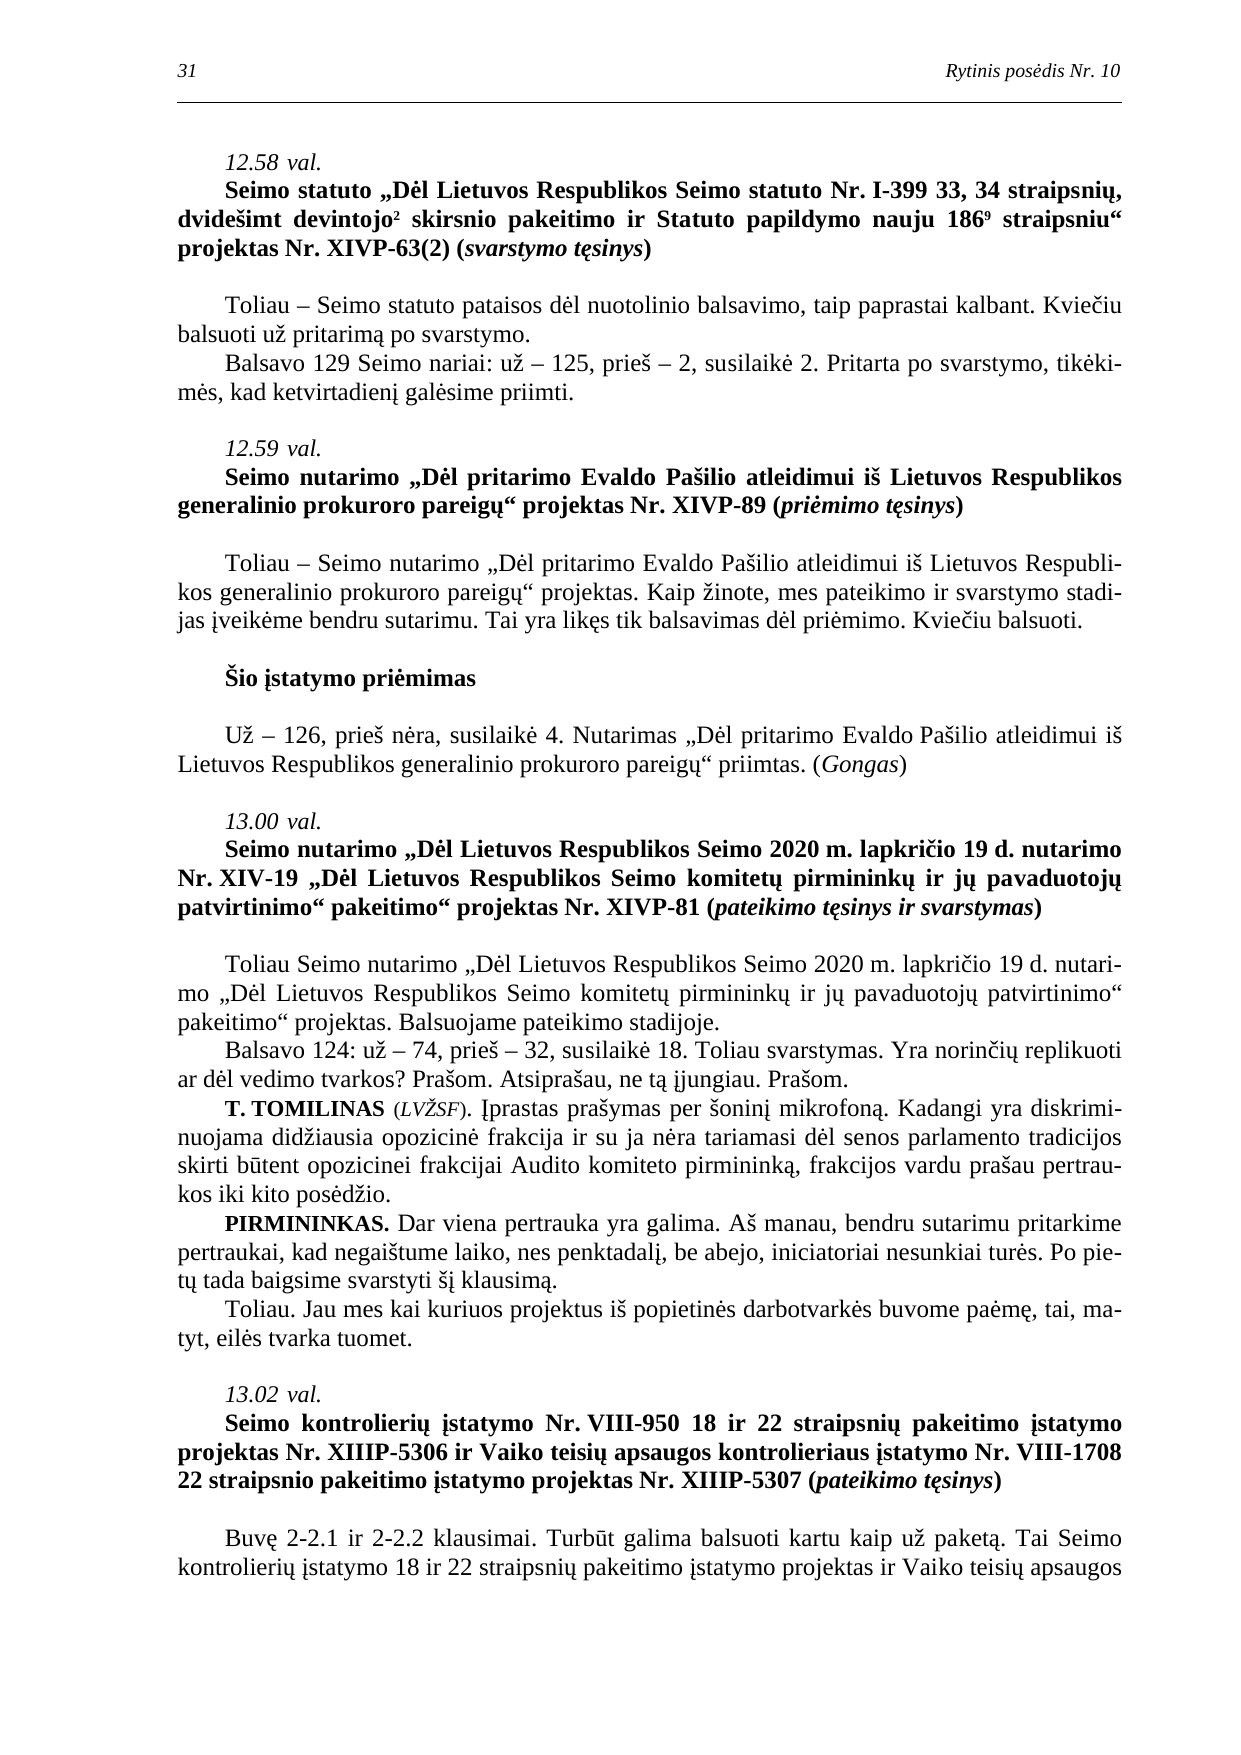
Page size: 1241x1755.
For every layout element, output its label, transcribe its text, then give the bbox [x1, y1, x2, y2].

text Sei­mo nu­ta­ri­mo „Dėl pri­ta­ri­mo Eval­do Pa­ši­lio at­lei­di­mui iš Lie­tu­vos Res­pub­li­kos ge­ne­ra­li­nio pro­ku­ro­ro pa­rei­gų“ pro­jek­tas Nr. XIVP-89 (pri­ėmi­mo tę­si­nys) [177, 462, 1122, 519]
text 12.59 val. [224, 434, 1122, 462]
text 12.58 val. [224, 148, 1122, 175]
text To­liau. Jau mes kai ku­riuos pro­jek­tus iš po­pie­ti­nės dar­bo­tvarkės bu­vo­me pa­ė­mę, tai, ma­tyt, ei­lės tvar­ka tuo­met. [177, 1294, 1122, 1352]
text Sei­mo sta­tu­to „Dėl Lie­tu­vos Res­pub­li­kos Sei­mo sta­tu­to Nr. I-399 33, 34 straips­nių, dvi­de­šimt de­vin­to­jo2 skir­snio pa­kei­ti­mo ir Sta­tu­to pa­pil­dy­mo nau­ju 1869 straips­niu“ pro­jek­tas Nr. XIVP-63(2) (svars­ty­mo tę­si­nys) [177, 175, 1122, 262]
text To­liau – Sei­mo nu­ta­ri­mo „Dėl pri­ta­ri­mo Eval­do Pa­ši­lio at­lei­di­mui iš Lie­tu­vos Res­pub­li­kos ge­ne­ra­li­nio pro­ku­ro­ro pa­rei­gų“ pro­jek­tas. Kaip ži­no­te, mes pa­tei­ki­mo ir svars­ty­mo sta­di­jas įvei­kė­me ben­dru su­ta­ri­mu. Tai yra li­kęs tik bal­sa­vi­mas dėl pri­ėmi­mo. Kvie­čiu bal­suo­ti. [177, 548, 1122, 634]
text To­liau Sei­mo nu­ta­ri­mo „Dėl Lie­tu­vos Res­pub­li­kos Sei­mo 2020 m. lap­kri­čio 19 d. nu­ta­ri­mo „Dėl Lie­tu­vos Res­pub­li­kos Sei­mo ko­mi­te­tų pir­mi­nin­kų ir jų pa­va­duo­to­jų pa­tvir­ti­ni­mo“ pa­kei­ti­mo“ pro­jek­tas. Bal­suo­ja­me pa­tei­ki­mo sta­di­jo­je. [177, 949, 1122, 1036]
text Bal­sa­vo 124: už – 74, prieš – 32, su­si­lai­kė 18. To­liau svars­ty­mas. Yra no­rin­čių re­pli­kuo­ti ar dėl ve­di­mo tvar­kos? Pra­šom. At­si­pra­šau, ne tą įjun­giau. Pra­šom. [177, 1036, 1122, 1093]
text 13.00 val. [224, 807, 1122, 834]
text Bal­sa­vo 129 Sei­mo na­riai: už – 125, prieš – 2, su­si­lai­kė 2. Pri­tar­ta po svars­ty­mo, ti­kė­ki­mės, kad ket­vir­ta­die­nį ga­lė­si­me pri­im­ti. [177, 348, 1122, 405]
text Bu­vę 2-2.1 ir 2-2.2 klau­si­mai. Tur­būt ga­li­ma bal­suo­ti kar­tu kaip už pa­ke­tą. Tai Sei­mo kon­tro­lie­rių įsta­ty­mo 18 ir 22 straips­nių pa­kei­ti­mo įsta­ty­mo pro­jek­tas ir Vai­ko tei­sių ap­sau­gos [177, 1523, 1122, 1581]
text Sei­mo nu­ta­ri­mo „Dėl Lie­tu­vos Res­pub­li­kos Sei­mo 2020 m. lap­kri­čio 19 d. nu­ta­ri­mo Nr. XIV-19 „Dėl Lie­tu­vos Res­pub­li­kos Sei­mo ko­mi­te­tų pir­mi­nin­kų ir jų pa­va­duo­to­jų pa­tvir­ti­ni­mo“ pa­kei­ti­mo“ pro­jek­tas Nr. XIVP-81 (pa­tei­ki­mo tę­si­nys ir svars­ty­mas) [177, 834, 1122, 921]
text T. TOMILINAS (LVŽSF). Įpras­tas pra­šy­mas per šo­ni­nį mik­ro­fo­ną. Ka­dan­gi yra dis­kri­mi­nuo­ja­ma di­džiau­sia opo­zi­ci­nė frak­ci­ja ir su ja nė­ra ta­ria­ma­si dėl se­nos par­la­men­to tra­di­ci­jos skir­ti bū­tent opo­zi­ci­nei frak­ci­jai Au­di­to ko­mi­te­to pir­mi­nin­ką, frak­ci­jos var­du pra­šau per­trau­kos iki ki­to po­sė­džio. [177, 1093, 1122, 1208]
text Sei­mo kon­tro­lie­rių įsta­ty­mo Nr. VIII-950 18 ir 22 straips­nių pa­kei­ti­mo įsta­ty­mo pro­jek­tas Nr. XIIIP-5306 ir Vai­ko tei­sių ap­sau­gos kon­tro­lie­riaus įsta­ty­mo Nr. VIII-1708 22 straips­nio pa­kei­ti­mo įsta­ty­mo pro­jek­tas Nr. XIIIP-5307 (pa­tei­ki­mo tę­si­nys) [177, 1408, 1122, 1494]
text 13.02 val. [224, 1381, 1122, 1408]
text Už – 126, prieš nė­ra, su­si­lai­kė 4. Nu­ta­ri­mas „Dėl pri­ta­ri­mo Eval­do Pa­ši­lio at­lei­di­mui iš Lie­tu­vos Res­pub­li­kos ge­ne­ra­li­nio pro­ku­ro­ro pa­rei­gų“ pri­im­tas. (Gon­gas) [177, 720, 1122, 778]
text Šio įsta­ty­mo pri­ėmi­mas [177, 663, 1122, 692]
text To­liau – Sei­mo sta­tu­to pa­tai­sos dėl nuo­to­li­nio bal­sa­vi­mo, taip pa­pras­tai kal­bant. Kvie­čiu bal­suo­ti už pri­ta­ri­mą po svars­ty­mo. [177, 290, 1122, 348]
text PIRMININKAS. Dar vie­na per­trau­ka yra ga­li­ma. Aš ma­nau, ben­dru su­ta­ri­mu pri­tar­ki­me per­trau­kai, kad ne­gaiš­tu­me lai­ko, nes penk­ta­da­lį, be abe­jo, ini­cia­to­riai ne­sun­kiai tu­rės. Po pie­tų ta­da baig­si­me svars­ty­ti šį klau­si­mą. [177, 1208, 1122, 1294]
